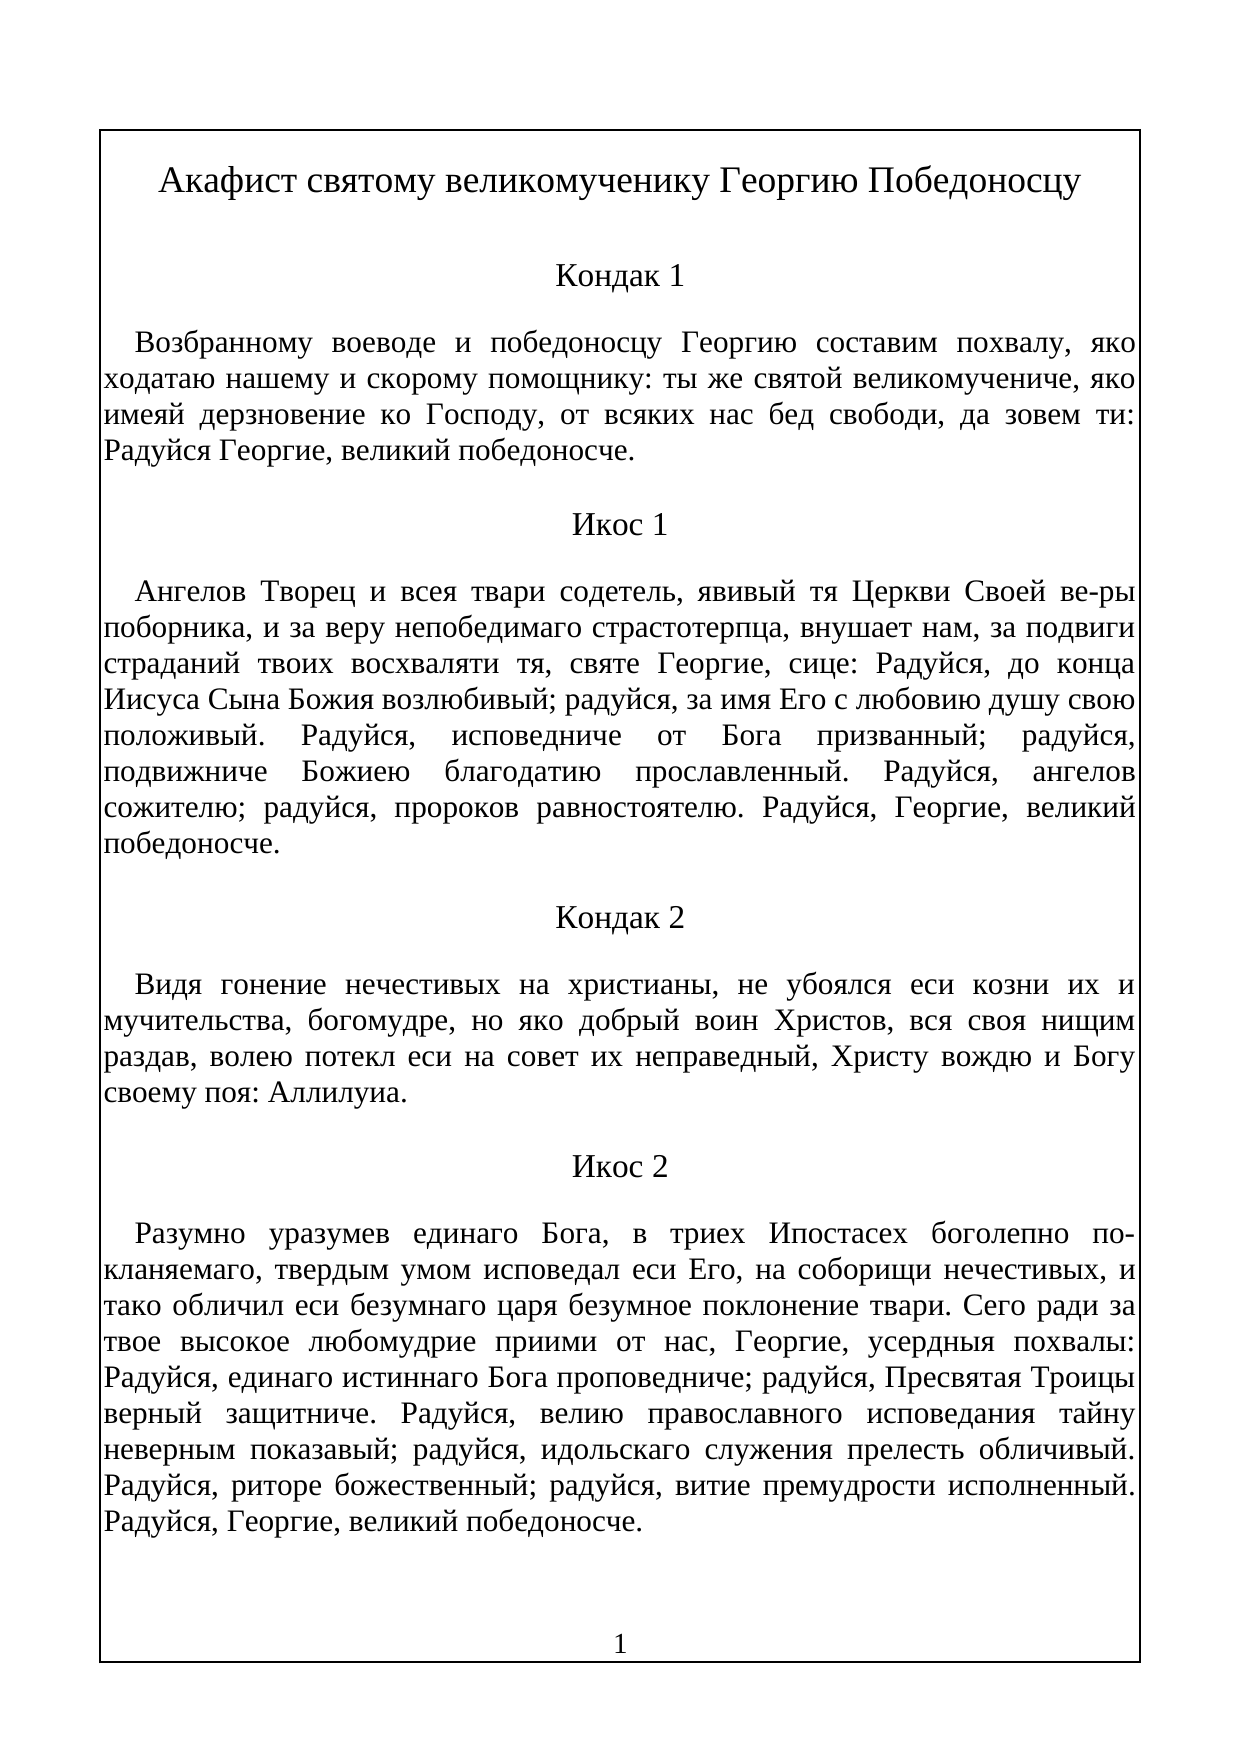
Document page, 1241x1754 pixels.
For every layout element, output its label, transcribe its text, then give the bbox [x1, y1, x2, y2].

text Ангелов Творец и всея твари содетель, явивый тя Церкви Своей ве-ры поборника, и за веру непобедимаго страстотерпца, внушает нам, за подвиги страданий твоих восхваляти тя, святе Георгие, сице: Радуйся, до конца Иисуса Сына Божия возлюбивый; радуйся, за имя Его с любовию душу свою положивый. Радуйся, исповедниче от Бога призванный; радуйся, подвижниче Божиею благодатию прославленный. Радуйся, ангелов сожителю; радуйся, пророков равностоятелю. Радуйся, Георгие, великий победоносче. [103, 572, 1137, 860]
subtitle Икос 1 [103, 504, 1137, 543]
subtitle Кондак 2 [103, 897, 1137, 936]
subtitle Акафист святому великомученику Георгию Победоносцу [103, 158, 1137, 201]
subtitle Кондак 1 [103, 256, 1137, 294]
subtitle Икос 2 [103, 1146, 1137, 1185]
text Разумно уразумев единаго Бога, в триех Ипостасех боголепно по-кланяемаго, твердым умом исповедал еси Его, на соборищи нечестивых, и тако обличил еси безумнаго царя безумное поклонение твари. Сего ради за твое высокое любомудрие приими от нас, Георгие, усердныя похвалы: Радуйся, единаго истиннаго Бога проповедниче; радуйся, Пресвятая Троицы верный защитниче. Радуйся, велию православного исповедания тайну неверным показавый; радуйся, идольскаго служения прелесть обличивый. Радуйся, риторе божественный; радуйся, витие премудрости исполненный. Радуйся, Георгие, великий победоносче. [103, 1214, 1137, 1538]
text Видя гонение нечестивых на христианы, не убоялся еси козни их и мучительства, богомудре, но яко добрый воин Христов, вся своя нищим раздав, волею потекл еси на совет их неправедный, Христу вождю и Богу своему поя: Аллилуиа. [103, 965, 1137, 1109]
text Возбранному воеводе и победоносцу Георгию составим похвалу, яко ходатаю нашему и скорому помощнику: ты же святой великомучениче, яко имеяй дерзновение ко Господу, от всяких нас бед свободи, да зовем ти: Радуйся Георгие, великий победоносче. [103, 323, 1137, 467]
